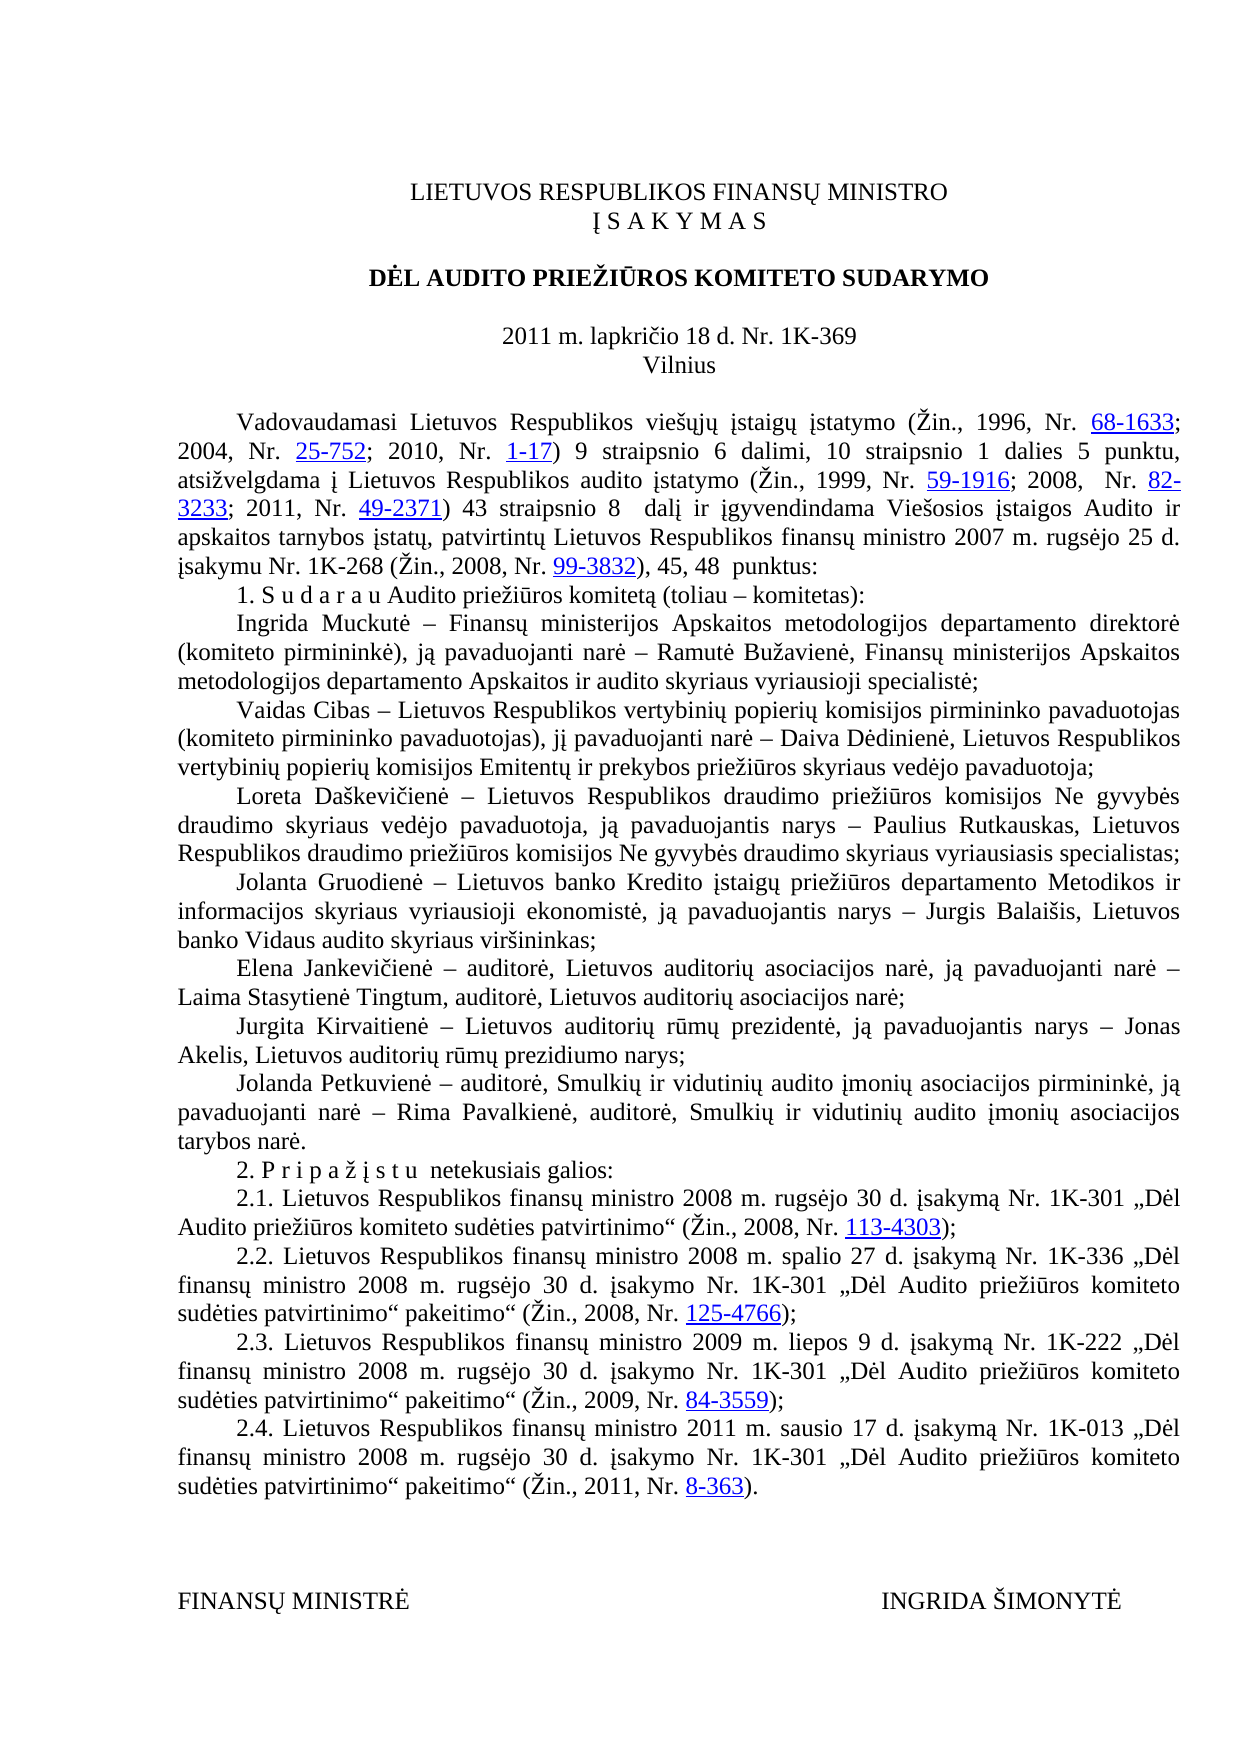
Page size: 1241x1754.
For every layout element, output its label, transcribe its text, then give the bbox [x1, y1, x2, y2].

text Vadovaudamasi Lietuvos Respublikos viešųjų įstaigų įstatymo (Žin., 1996, Nr. 68-1633; 2004, Nr. 25-752; 2010, Nr. 1-17) 9 straipsnio 6 dalimi, 10 straipsnio 1 dalies 5 punktu, atsižvelgdama į Lietuvos Respublikos audito įstatymo (Žin., 1999, Nr. 59-1916; 2008, Nr. 82-3233; 2011, Nr. 49-2371) 43 straipsnio 8 dalį ir įgyvendindama Viešosios įstaigos Audito ir apskaitos tarnybos įstatų, patvirtintų Lietuvos Respublikos finansų ministro 2007 m. rugsėjo 25 d. įsakymu Nr. 1K-268 (Žin., 2008, Nr. 99-3832), 45, 48 punktus: [177, 407, 1181, 580]
text Jolanta Gruodienė – Lietuvos banko Kredito įstaigų priežiūros departamento Metodikos ir informacijos skyriaus vyriausioji ekonomistė, ją pavaduojantis narys – Jurgis Balaišis, Lietuvos banko Vidaus audito skyriaus viršininkas; [177, 867, 1181, 953]
text FINANSŲ MINISTRĖ INGRIDA ŠIMONYTĖ [177, 1586, 1181, 1615]
text 2.1. Lietuvos Respublikos finansų ministro 2008 m. rugsėjo 30 d. įsakymą Nr. 1K-301 „Dėl Audito priežiūros komiteto sudėties patvirtinimo“ (Žin., 2008, Nr. 113-4303); [177, 1183, 1181, 1241]
text 2. P r i p a ž į s t u netekusiais galios: [177, 1155, 1181, 1183]
text Jolanda Petkuvienė – auditorė, Smulkių ir vidutinių audito įmonių asociacijos pirmininkė, ją pavaduojanti narė – Rima Pavalkienė, auditorė, Smulkių ir vidutinių audito įmonių asociacijos tarybos narė. [177, 1068, 1181, 1155]
text 2.4. Lietuvos Respublikos finansų ministro 2011 m. sausio 17 d. įsakymą Nr. 1K-013 „Dėl finansų ministro 2008 m. rugsėjo 30 d. įsakymo Nr. 1K-301 „Dėl Audito priežiūros komiteto sudėties patvirtinimo“ pakeitimo“ (Žin., 2011, Nr. 8-363). [177, 1413, 1181, 1500]
text Vilnius [177, 350, 1181, 378]
text 2.2. Lietuvos Respublikos finansų ministro 2008 m. spalio 27 d. įsakymą Nr. 1K-336 „Dėl finansų ministro 2008 m. rugsėjo 30 d. įsakymo Nr. 1K-301 „Dėl Audito priežiūros komiteto sudėties patvirtinimo“ pakeitimo“ (Žin., 2008, Nr. 125-4766); [177, 1241, 1181, 1327]
text LIETUVOS RESPUBLIKOS FINANSŲ MINISTRO [177, 177, 1181, 206]
text Jurgita Kirvaitienė – Lietuvos auditorių rūmų prezidentė, ją pavaduojantis narys – Jonas Akelis, Lietuvos auditorių rūmų prezidiumo narys; [177, 1011, 1181, 1068]
text Vaidas Cibas – Lietuvos Respublikos vertybinių popierių komisijos pirmininko pavaduotojas (komiteto pirmininko pavaduotojas), jį pavaduojanti narė – Daiva Dėdinienė, Lietuvos Respublikos vertybinių popierių komisijos Emitentų ir prekybos priežiūros skyriaus vedėjo pavaduotoja; [177, 695, 1181, 781]
text 2.3. Lietuvos Respublikos finansų ministro 2009 m. liepos 9 d. įsakymą Nr. 1K-222 „Dėl finansų ministro 2008 m. rugsėjo 30 d. įsakymo Nr. 1K-301 „Dėl Audito priežiūros komiteto sudėties patvirtinimo“ pakeitimo“ (Žin., 2009, Nr. 84-3559); [177, 1327, 1181, 1413]
text 1. S u d a r a u Audito priežiūros komitetą (toliau – komitetas): [177, 580, 1181, 608]
text Elena Jankevičienė – auditorė, Lietuvos auditorių asociacijos narė, ją pavaduojanti narė – Laima Stasytienė Tingtum, auditorė, Lietuvos auditorių asociacijos narė; [177, 953, 1181, 1011]
text Į S A K Y M A S [177, 206, 1181, 235]
text Loreta Daškevičienė – Lietuvos Respublikos draudimo priežiūros komisijos Ne gyvybės draudimo skyriaus vedėjo pavaduotoja, ją pavaduojantis narys – Paulius Rutkauskas, Lietuvos Respublikos draudimo priežiūros komisijos Ne gyvybės draudimo skyriaus vyriausiasis specialistas; [177, 781, 1181, 867]
text 2011 m. lapkričio 18 d. Nr. 1K-369 [177, 321, 1181, 350]
text DĖL AUDITO PRIEŽIŪROS KOMITETO SUDARYMO [177, 263, 1181, 292]
text Ingrida Muckutė – Finansų ministerijos Apskaitos metodologijos departamento direktorė (komiteto pirmininkė), ją pavaduojanti narė – Ramutė Bužavienė, Finansų ministerijos Apskaitos metodologijos departamento Apskaitos ir audito skyriaus vyriausioji specialistė; [177, 608, 1181, 695]
